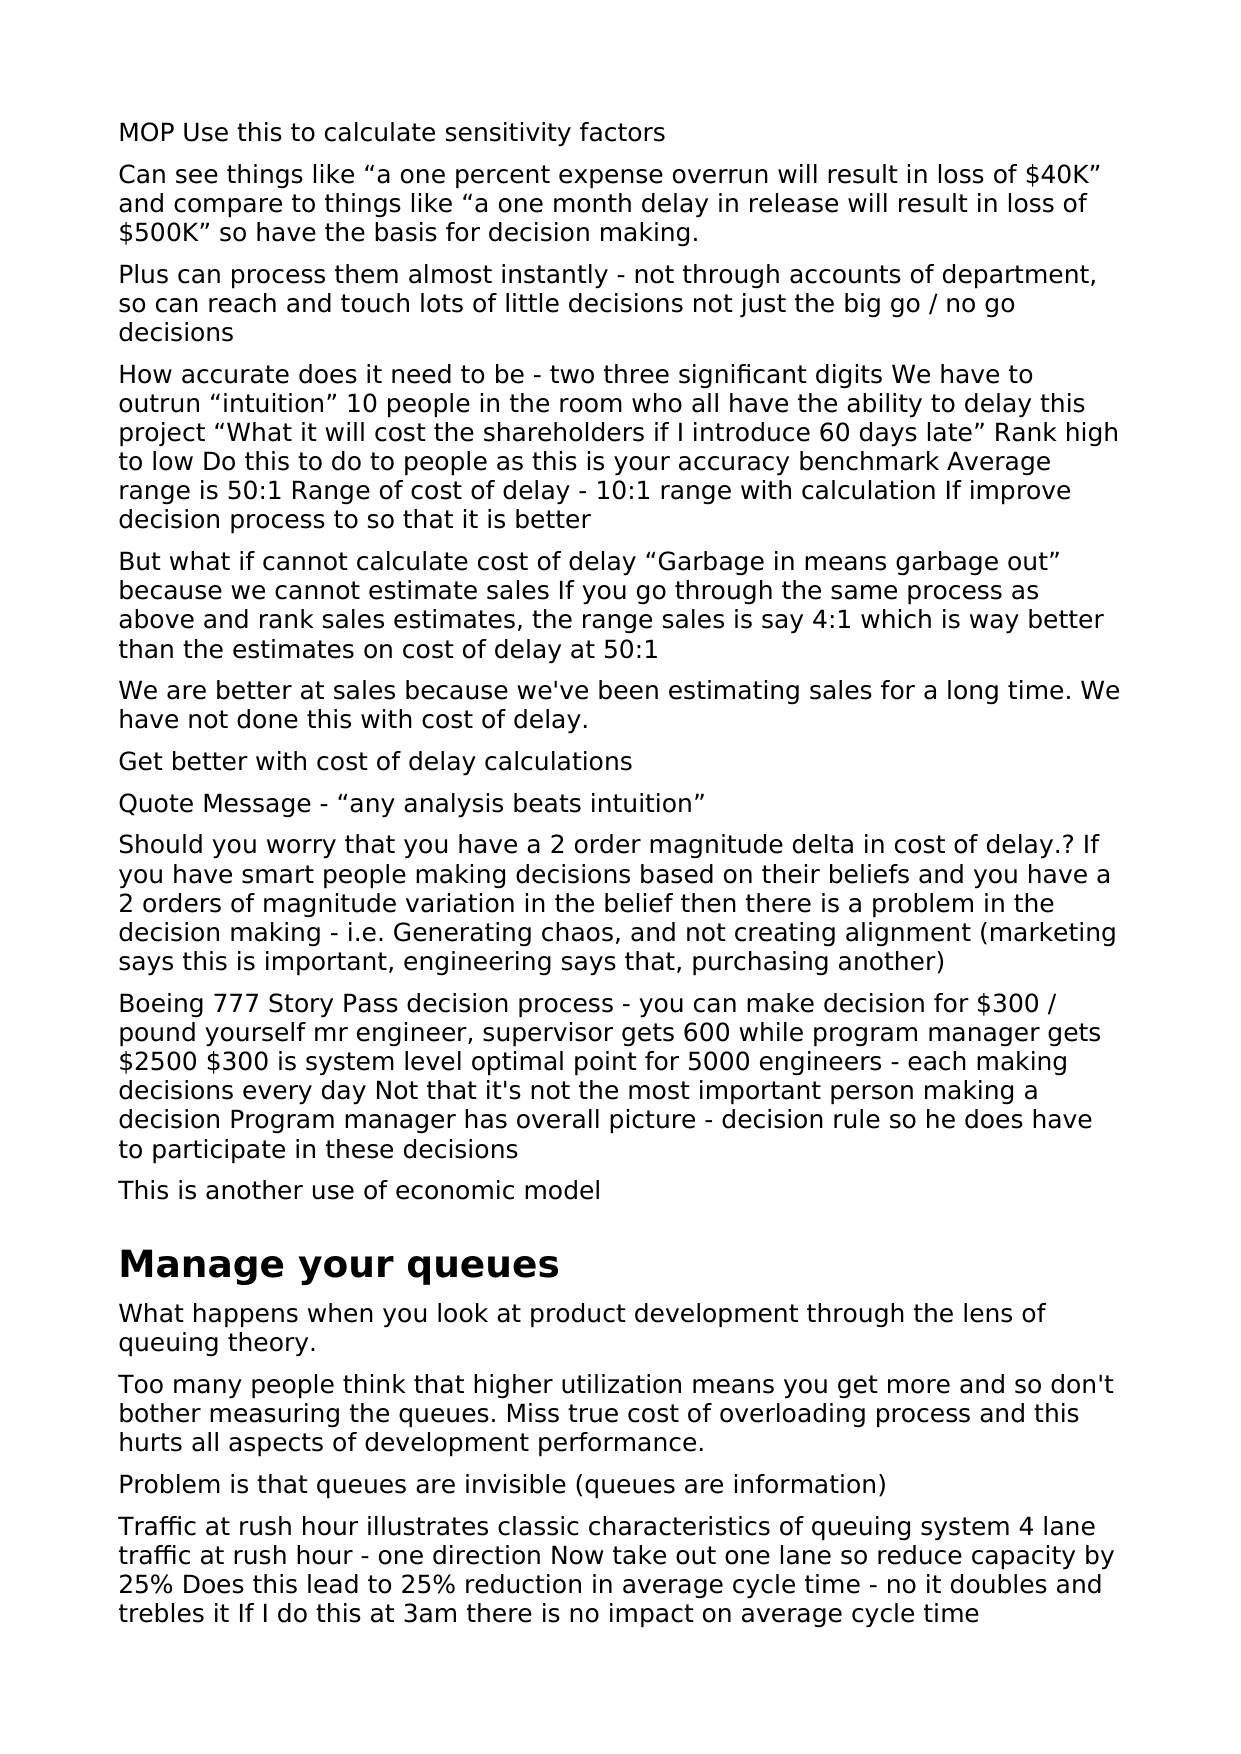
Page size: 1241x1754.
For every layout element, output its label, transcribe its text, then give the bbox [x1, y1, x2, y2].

text We are better at sales because we've been estimating sales for a long time. We have not done this with cost of delay. [118, 676, 1122, 735]
text Should you worry that you have a 2 order magnitude delta in cost of delay.? If you have smart people making decisions based on their beliefs and you have a 2 orders of magnitude variation in the belief then there is a problem in the decision making - i.e. Generating chaos, and not creating alignment (marketing says this is important, engineering says that, purchasing another) [118, 831, 1122, 976]
text Can see things like “a one percent expense overrun will result in loss of $40K” and compare to things like “a one month delay in release will result in loss of $500K” so have the basis for decision making. [118, 160, 1122, 247]
text But what if cannot calculate cost of delay “Garbage in means garbage out” because we cannot estimate sales If you go through the same process as above and rank sales estimates, the range sales is say 4:1 which is way better than the estimates on cost of delay at 50:1 [118, 547, 1122, 664]
text Too many people think that higher utilization means you get more and so don't bother measuring the queues. Miss true cost of overloading process and this hurts all aspects of development performance. [118, 1370, 1122, 1458]
text Get better with cost of delay calculations [118, 747, 1122, 776]
text How accurate does it need to be - two three significant digits We have to outrun “intuition” 10 people in the room who all have the ability to delay this project “What it will cost the shareholders if I introduce 60 days late” Rank high to low Do this to do to people as this is your accuracy benchmark Average range is 50:1 Range of cost of delay - 10:1 range with calculation If improve decision process to so that it is better [118, 360, 1122, 535]
text Traffic at rush hour illustrates classic characteristics of queuing system 4 lane traffic at rush hour - one direction Now take out one lane so reduce capacity by 25% Does this lead to 25% reduction in average cycle time - no it doubles and trebles it If I do this at 3am there is no impact on average cycle time [118, 1512, 1122, 1628]
text MOP Use this to calculate sensitivity factors [118, 118, 1122, 147]
text What happens when you look at product development through the lens of queuing theory. [118, 1299, 1122, 1358]
text Quote Message - “any analysis beats intuition” [118, 789, 1122, 818]
text Boeing 777 Story Pass decision process - you can make decision for $300 / pound yourself mr engineer, supervisor gets 600 while program manager gets $2500 $300 is system level optimal point for 5000 engineers - each making decisions every day Not that it's not the most important person making a decision Program manager has overall picture - decision rule so he does have to participate in these decisions [118, 989, 1122, 1164]
text Problem is that queues are invisible (queues are information) [118, 1470, 1122, 1499]
subtitle Manage your queues [118, 1243, 1122, 1287]
text This is another use of economic model [118, 1176, 1122, 1206]
text Plus can process them almost instantly - not through accounts of department, so can reach and touch lots of little decisions not just the big go / no go decisions [118, 260, 1122, 347]
